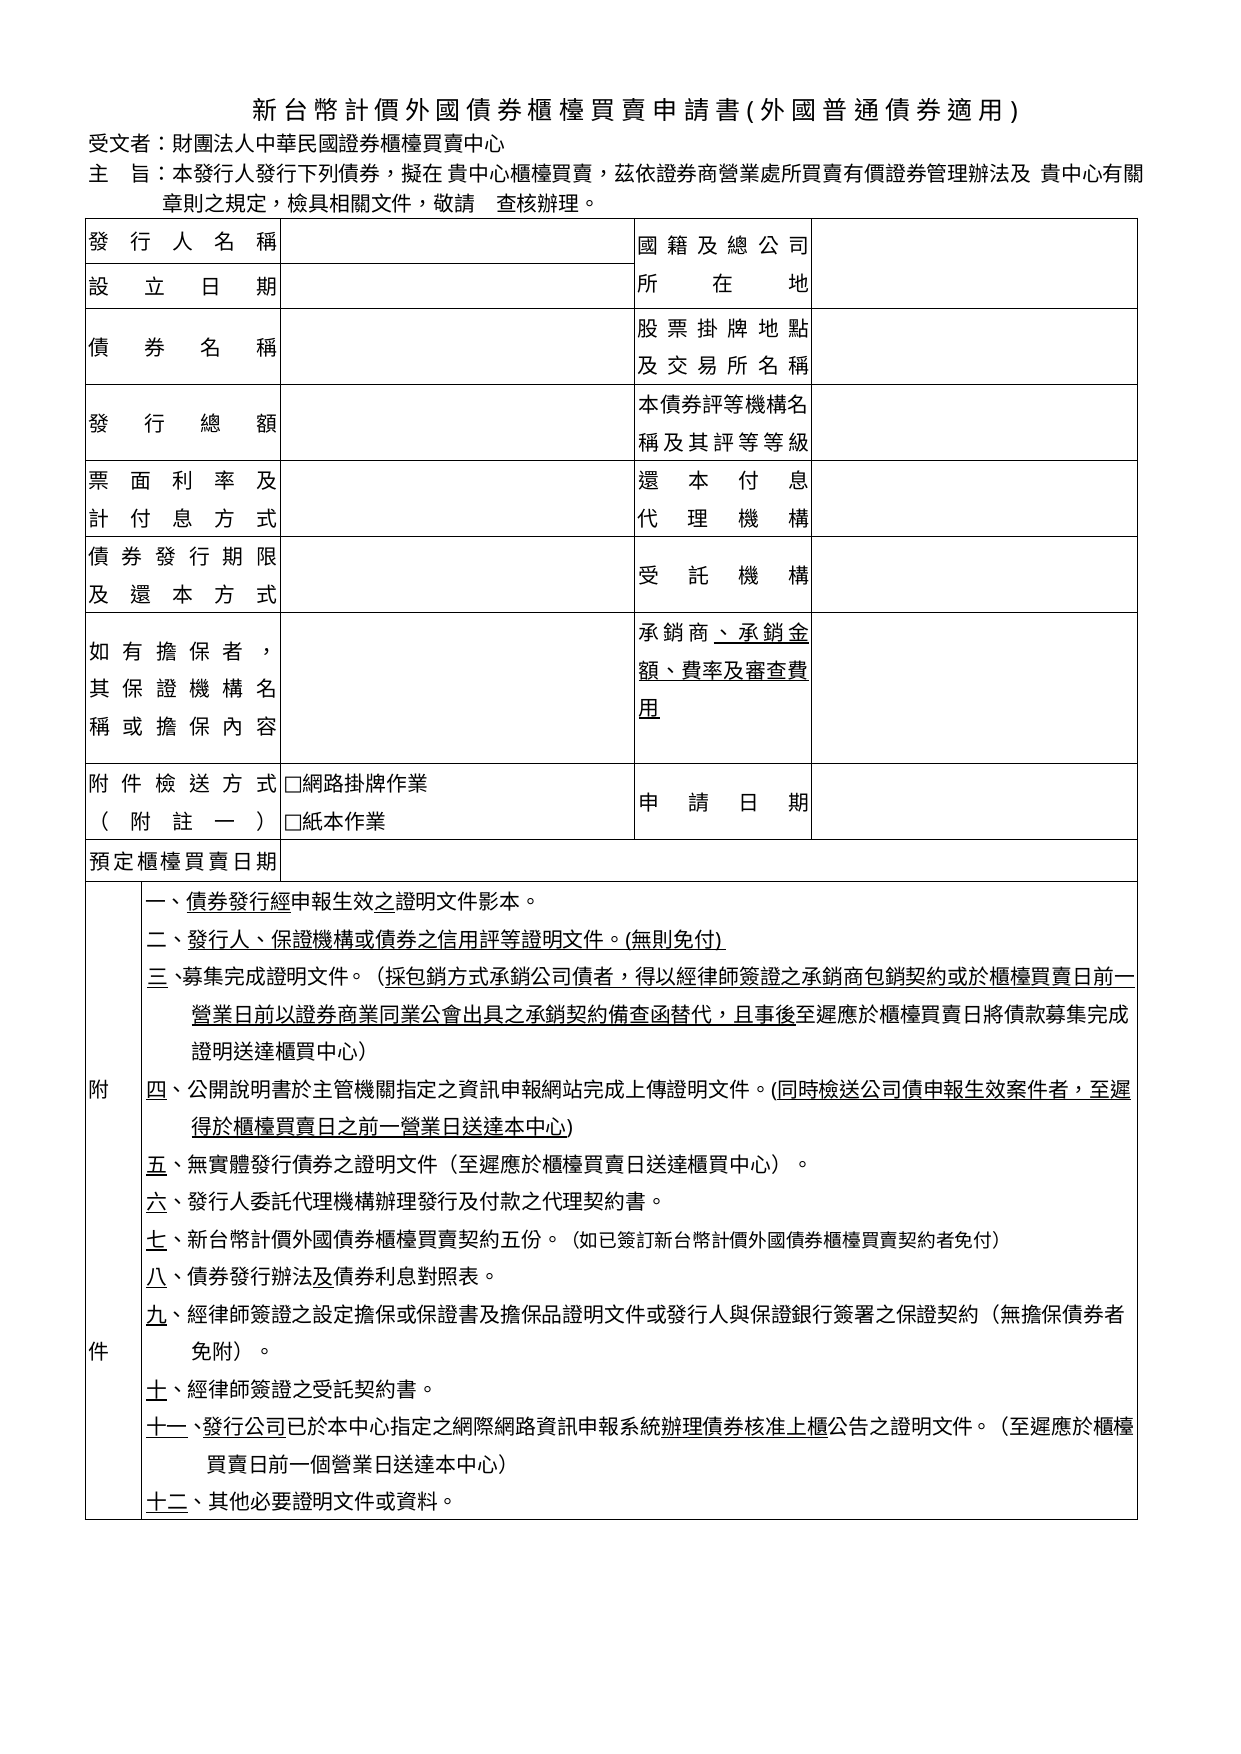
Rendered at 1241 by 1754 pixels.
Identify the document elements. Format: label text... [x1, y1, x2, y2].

table_cell 預定櫃檯買賣日期 [86, 840, 280, 881]
table_cell [281, 264, 634, 308]
table_cell 承銷商、承銷金額、費率及審查費用 [635, 613, 811, 763]
table_cell 債券名稱 [86, 309, 280, 384]
table_header [812, 219, 1137, 308]
table_cell □網路掛牌作業 □紙本作業 [281, 764, 634, 839]
table_cell 債券發行期限 及還本方式 [86, 537, 280, 612]
subtitle 受文者：財團法人中華民國證券櫃檯買賣中心 [89, 127, 1152, 157]
table_cell [281, 613, 634, 763]
table_cell 股票掛牌地點 及交易所名稱 [635, 309, 811, 384]
table_cell 設立日期 [86, 264, 280, 308]
table_cell [812, 537, 1137, 612]
table_cell [812, 764, 1137, 839]
table_cell 票面利率及 計付息方式 [86, 461, 280, 536]
table_cell [281, 385, 634, 460]
text 主 旨：本發行人發行下列債券，擬在 貴中心櫃檯買賣，茲依證券商營業處所買賣有價證券管理辦法及 貴中心有關章則之規定，檢具相關文件，敬請 查核辦理。 [89, 157, 1152, 218]
table_cell 發行總額 [86, 385, 280, 460]
table_cell [281, 840, 1137, 881]
table_cell 一、債券發行經申報生效之證明文件影本。 二、發行人、保證機構或債券之信用評等證明文件。(無則免付) 三、募集完成證明文件。（採包銷方式承銷公司債者，得以經律師簽證之承銷商包銷契約或於櫃檯買賣日前一營業日前以證券商業同業公會出具之承銷契約備查函替代，且事後至遲應於櫃檯買賣日將債款募集完成證明送達櫃買中心） 四、公開說明書於主管機關指定之資訊申報網站完成上傳證明文件。(同時檢送公司債申報生效案件者，至遲得於櫃檯買賣日之前一營業日送達本中心) 五、無實體發行債券之證明文件（至遲應於櫃檯買賣日送達櫃買中心）。 六、發行人委託代理機構辦理發行及付款之代理契約書。 七、新台幣計價外國債券櫃檯買賣契約五份。（如已簽訂新台幣計價外國債券櫃檯買賣契約者免付） 八、債券發行辦法及債券利息對照表。 九、經律師簽證之設定擔保或保證書及擔保品證明文件或發行人與保證銀行簽署之保證契約（無擔保債券者免附）。 十、經律師簽證之受託契約書。 十一、發行公司已於本中心指定之網際網路資訊申報系統辦理債券核准上櫃公告之證明文件。（至遲應於櫃檯買賣日前一個營業日送達本中心） 十二、其他必要證明文件或資料。 [142, 882, 1137, 1519]
table_cell 本債券評等機構名稱及其評等等級 [635, 385, 811, 460]
table_cell 受託機構 [635, 537, 811, 612]
table_cell [812, 385, 1137, 460]
table_cell [281, 461, 634, 536]
table_header [281, 219, 634, 263]
table_cell [812, 461, 1137, 536]
table_cell 附 件 [86, 882, 141, 1519]
table_cell [812, 613, 1137, 763]
table_cell [281, 537, 634, 612]
table_cell 附件檢送方式 （附註一） [86, 764, 280, 839]
subtitle 新 台 幣 計 價 外 國 債 券 櫃檯買賣申請書(外國普通債券適用) [89, 33, 1181, 127]
table_cell 申請日期 [635, 764, 811, 839]
table_cell 如有擔保者， 其保證機構名 稱或擔保內容 [86, 613, 280, 763]
table_cell 還本付息 代理機構 [635, 461, 811, 536]
table_cell [281, 309, 634, 384]
table_header 國籍及總公司 所在地 [635, 219, 811, 308]
table_cell [812, 309, 1137, 384]
table_header 發行人名稱 [86, 219, 280, 263]
